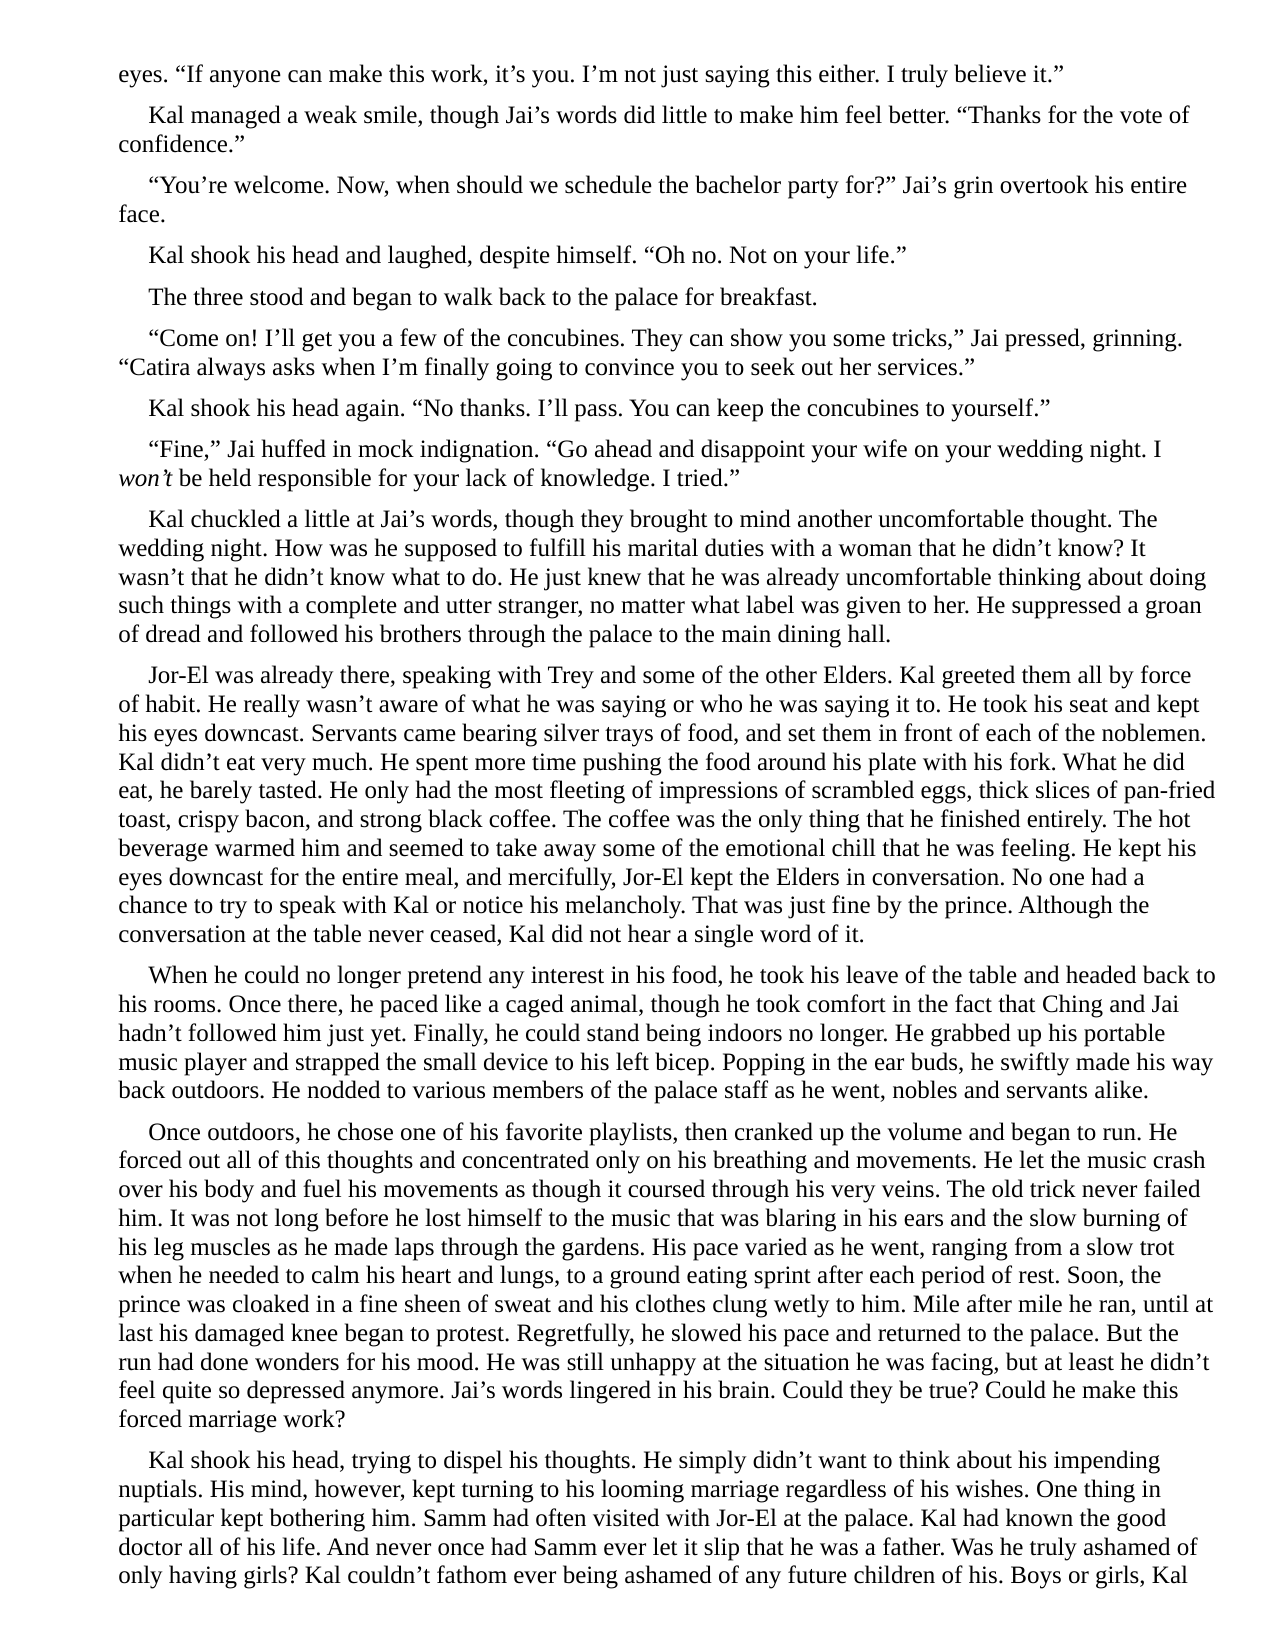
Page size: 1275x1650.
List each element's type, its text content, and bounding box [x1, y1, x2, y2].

text Kal chuckled a little at Jai’s words, though they brought to mind another uncomfortable thought. The wedding night. How was he supposed to fulfill his marital duties with a woman that he didn’t know? It wasn’t that he didn’t know what to do. He just knew that he was already uncomfortable thinking about doing such things with a complete and utter stranger, no matter what label was given to her. He suppressed a groan of dread and followed his brothers through the palace to the main dining hall. [118, 504, 1216, 648]
text The three stood and began to walk back to the palace for breakfast. [118, 282, 1216, 310]
text “You’re welcome. Now, when should we schedule the bachelor party for?” Jai’s grin overtook his entire face. [118, 170, 1216, 228]
text Kal shook his head again. “No thanks. I’ll pass. You can keep the concubines to yourself.” [118, 393, 1216, 422]
text Jor-El was already there, speaking with Trey and some of the other Elders. Kal greeted them all by force of habit. He really wasn’t aware of what he was saying or who he was saying it to. He took his seat and kept his eyes downcast. Servants came bearing silver trays of food, and set them in front of each of the noblemen. Kal didn’t eat very much. He spent more time pushing the food around his plate with his fork. What he did eat, he barely tasted. He only had the most fleeting of impressions of scrambled eggs, thick slices of pan-fried toast, crispy bacon, and strong black coffee. The coffee was the only thing that he finished entirely. The hot beverage warmed him and seemed to take away some of the emotional chill that he was feeling. He kept his eyes downcast for the entire meal, and mercifully, Jor-El kept the Elders in conversation. No one had a chance to try to speak with Kal or notice his melancholy. That was just fine by the prince. Although the conversation at the table never ceased, Kal did not hear a single word of it. [118, 660, 1216, 948]
text “Fine,” Jai huffed in mock indignation. “Go ahead and disappoint your wife on your wedding night. I won’t be held responsible for your lack of knowledge. I tried.” [118, 434, 1216, 492]
text Kal shook his head, trying to dispel his thoughts. He simply didn’t want to think about his impending nuptials. His mind, however, kept turning to his looming marriage regardless of his wishes. One thing in particular kept bothering him. Samm had often visited with Jor-El at the palace. Kal had known the good doctor all of his life. And never once had Samm ever let it slip that he was a father. Was he truly ashamed of only having girls? Kal couldn’t fathom ever being ashamed of any future children of his. Boys or girls, Kal [118, 1445, 1216, 1589]
text eyes. “If anyone can make this work, it’s you. I’m not just saying this either. I truly believe it.” [118, 59, 1216, 88]
text Kal managed a weak smile, though Jai’s words did little to make him feel better. “Thanks for the vote of confidence.” [118, 100, 1216, 158]
text Once outdoors, he chose one of his favorite playlists, then cranked up the volume and began to run. He forced out all of this thoughts and concentrated only on his breathing and movements. He let the music crash over his body and fuel his movements as though it coursed through his very veins. The old trick never failed him. It was not long before he lost himself to the music that was blaring in his ears and the slow burning of his leg muscles as he made laps through the gardens. His pace varied as he went, ranging from a slow trot when he needed to calm his heart and lungs, to a ground eating sprint after each period of rest. Soon, the prince was cloaked in a fine sheen of sweat and his clothes clung wetly to him. Mile after mile he ran, until at last his damaged knee began to protest. Regretfully, he slowed his pace and returned to the palace. But the run had done wonders for his mood. He was still unhappy at the situation he was facing, but at least he didn’t feel quite so depressed anymore. Jai’s words lingered in his brain. Could they be true? Could he make this forced marriage work? [118, 1117, 1216, 1433]
text When he could no longer pretend any interest in his food, he took his leave of the table and headed back to his rooms. Once there, he paced like a caged animal, though he took comfort in the fact that Ching and Jai hadn’t followed him just yet. Finally, he could stand being indoors no longer. He grabbed up his portable music player and strapped the small device to his left bicep. Popping in the ear buds, he swiftly made his way back outdoors. He nodded to various members of the palace staff as he went, nobles and servants alike. [118, 960, 1216, 1104]
text “Come on! I’ll get you a few of the concubines. They can show you some tricks,” Jai pressed, grinning. “Catira always asks when I’m finally going to convince you to seek out her services.” [118, 323, 1216, 380]
text Kal shook his head and laughed, despite himself. “Oh no. Not on your life.” [118, 240, 1216, 269]
